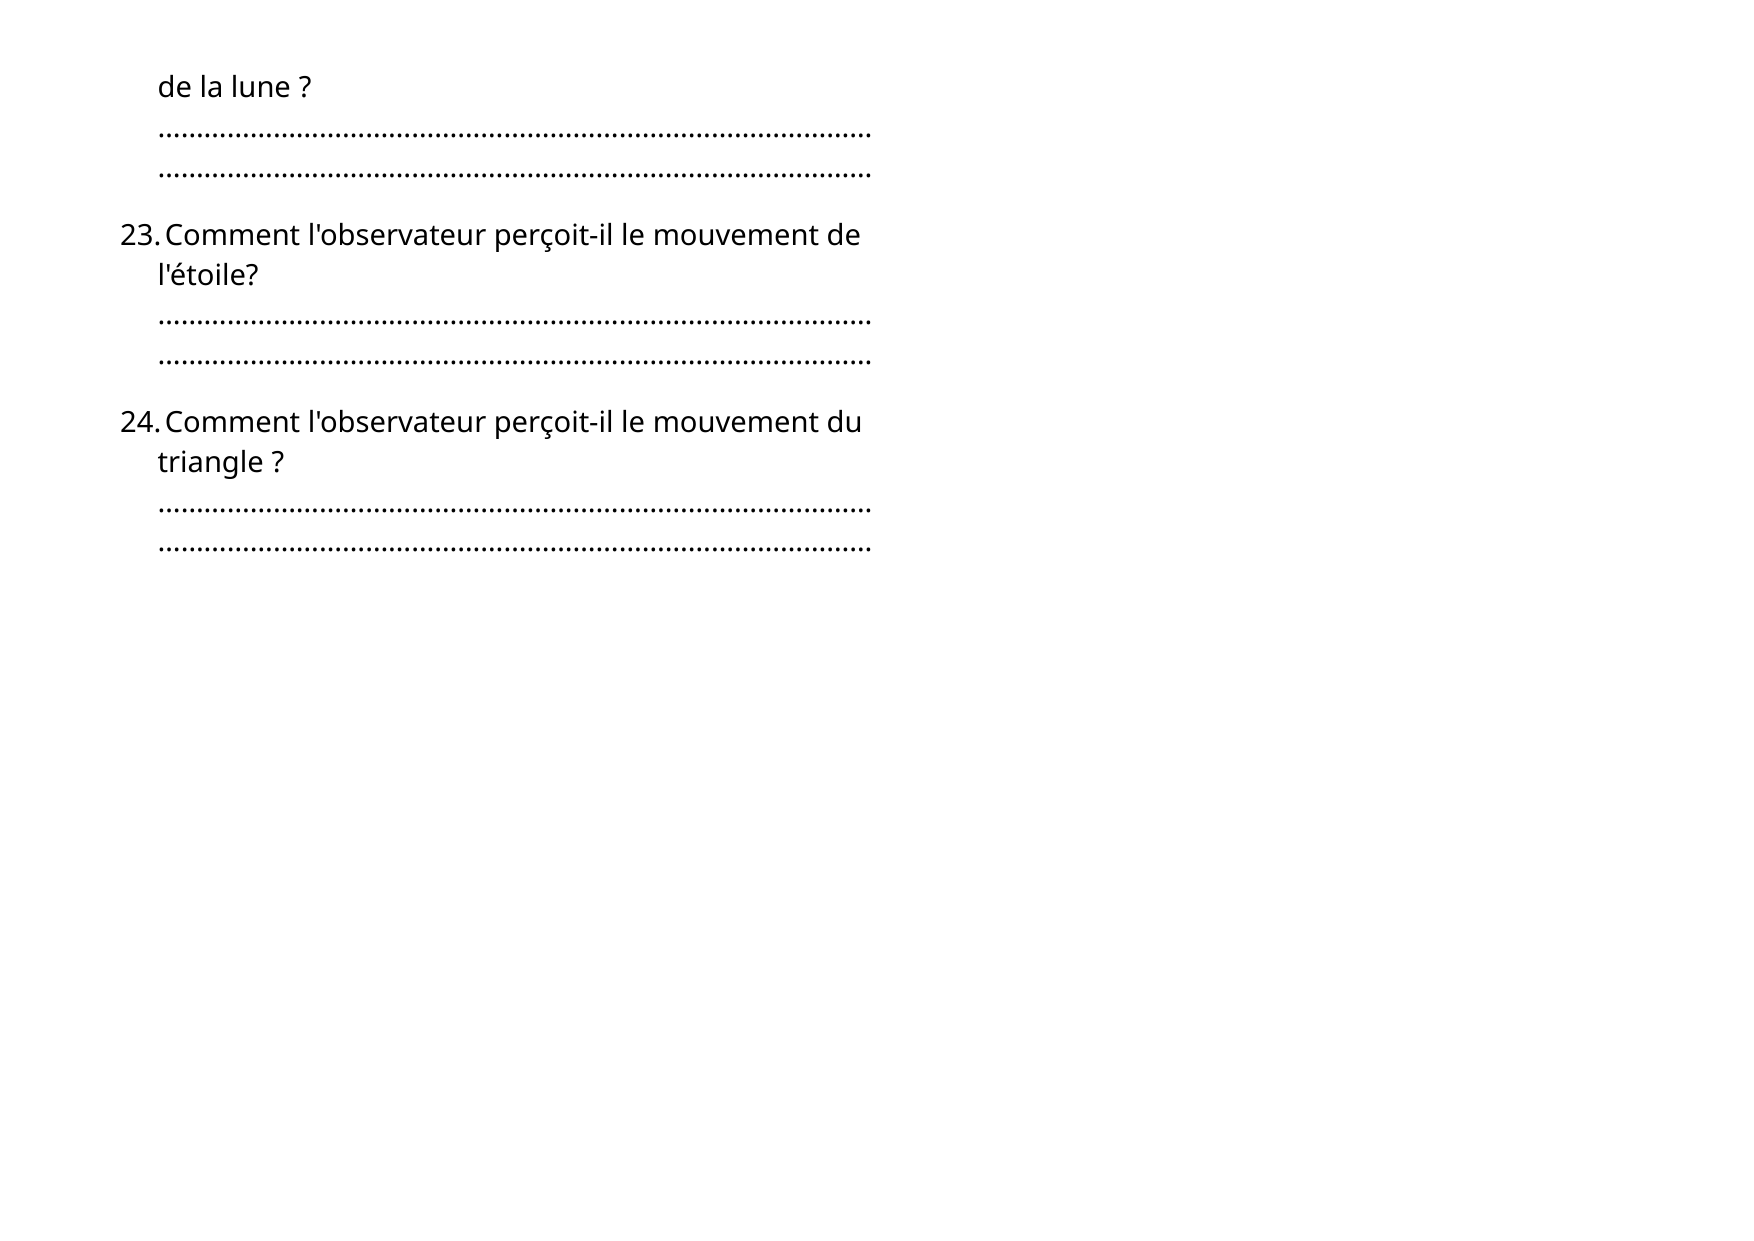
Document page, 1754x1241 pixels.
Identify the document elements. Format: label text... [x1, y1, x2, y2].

list ………………………………………………………………………………… [120, 294, 883, 333]
list ………………………………………………………………………………… [120, 481, 883, 521]
list ………………………………………………………………………………… [120, 106, 883, 146]
list de la lune ? [120, 67, 883, 106]
list ………………………………………………………………………………… [120, 333, 883, 373]
list ………………………………………………………………………………… [120, 521, 883, 560]
list Comment l'observateur perçoit-il le mouvement du triangle ? [120, 401, 883, 481]
list ………………………………………………………………………………… [120, 146, 883, 186]
list Comment l'observateur perçoit-il le mouvement de l'étoile? [120, 214, 883, 294]
